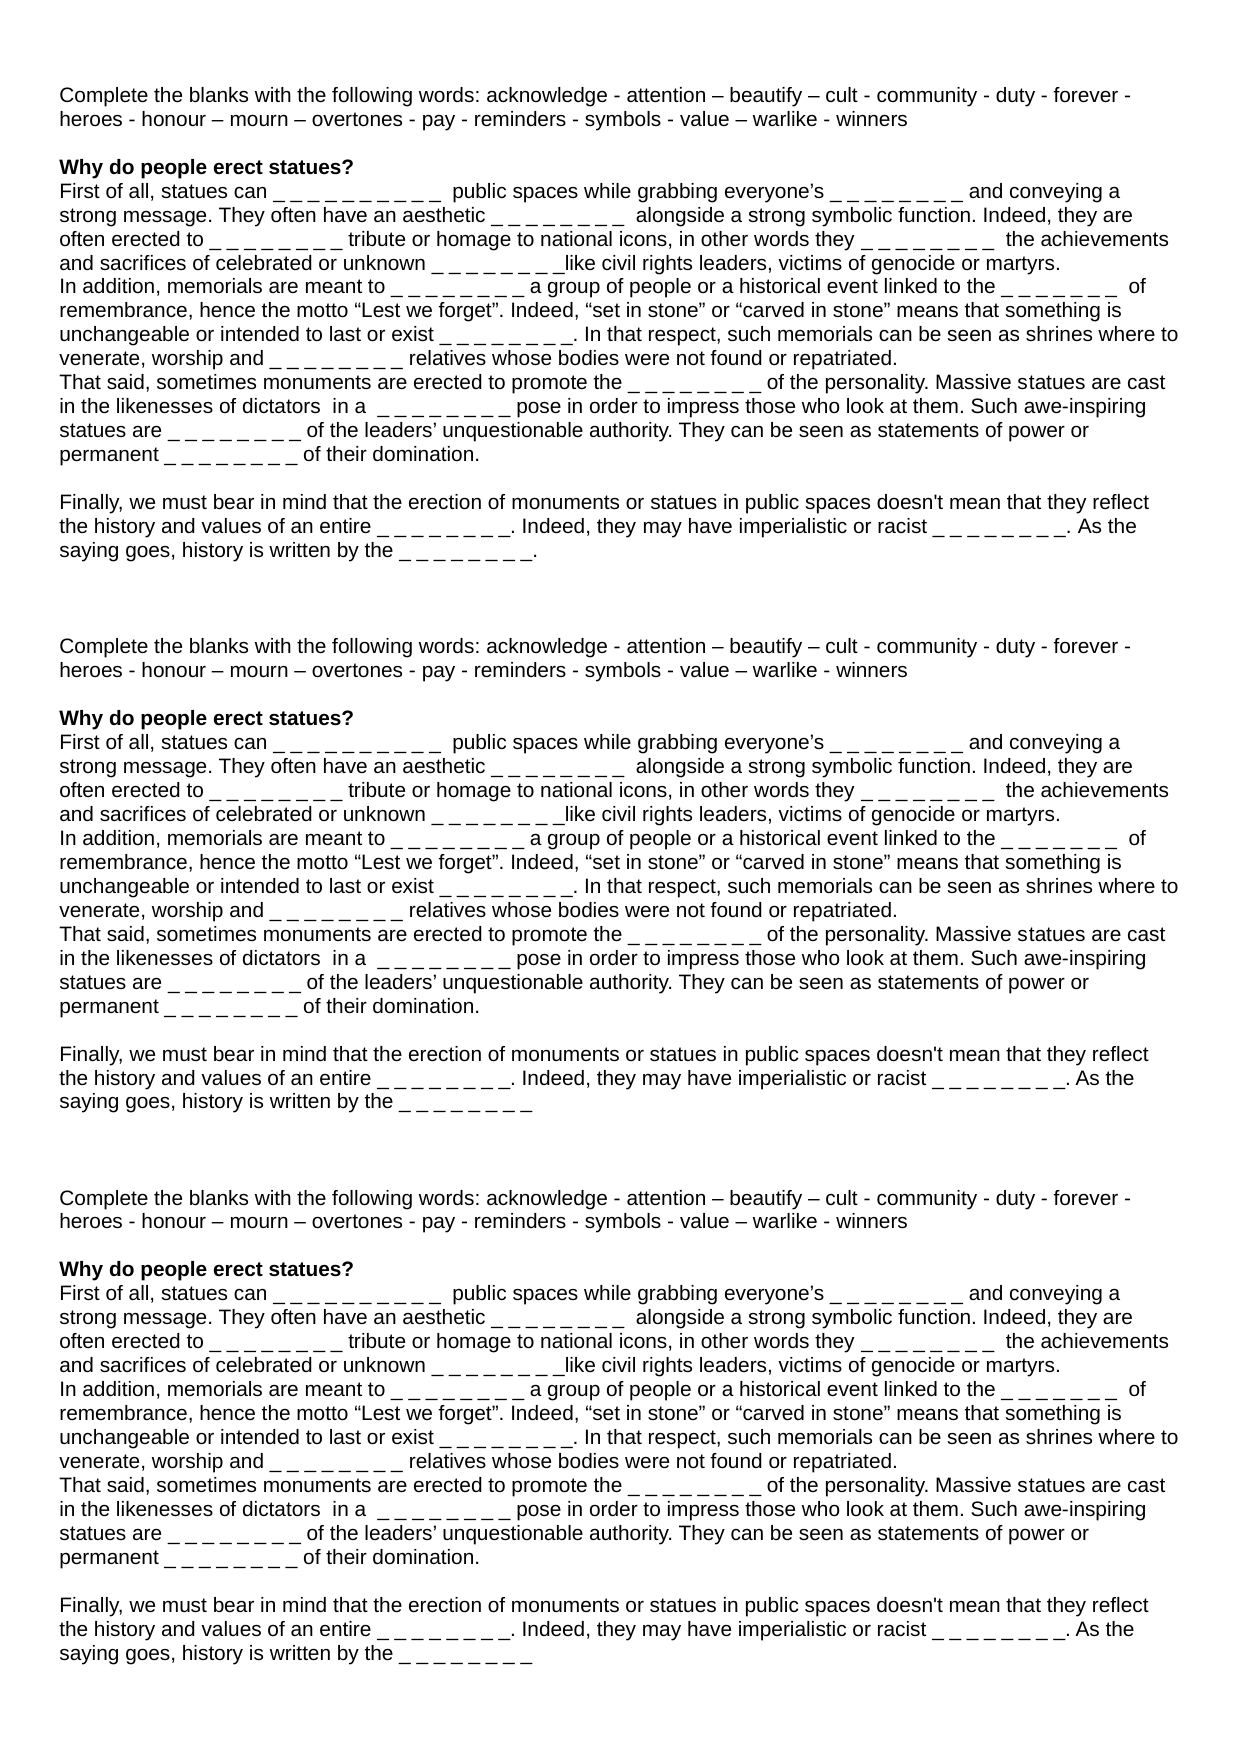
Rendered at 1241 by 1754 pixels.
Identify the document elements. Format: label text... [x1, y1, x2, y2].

text That said, sometimes monuments are erected to promote the _ _ _ _ _ _ _ _ of the personality. Massive statues are cast in the likenesses of dictators in a _ _ _ _ _ _ _ _ pose in order to impress those who look at them. Such awe-inspiring statues are _ _ _ _ _ _ _ _ of the leaders’ unquestionable authority. They can be seen as statements of power or permanent _ _ _ _ _ _ _ _ of their domination. [59, 922, 1181, 1017]
text First of all, statues can _ _ _ _ _ _ _ _ _ _ public spaces while grabbing everyone’s _ _ _ _ _ _ _ _ and conveying a strong message. They often have an aesthetic _ _ _ _ _ _ _ _ alongside a strong symbolic function. Indeed, they are often erected to _ _ _ _ _ _ _ _ tribute or homage to national icons, in other words they _ _ _ _ _ _ _ _ the achievements and sacrifices of celebrated or unknown _ _ _ _ _ _ _ _like civil rights leaders, victims of genocide or martyrs. In addition, memorials are meant to _ _ _ _ _ _ _ _ a group of people or a historical event linked to the _ _ _ _ _ _ _ of remembrance, hence the motto “Lest we forget”. Indeed, “set in stone” or “carved in stone” means that something is unchangeable or intended to last or exist _ _ _ _ _ _ _ _. In that respect, such memorials can be seen as shrines where to venerate, worship and _ _ _ _ _ _ _ _ relatives whose bodies were not found or repatriated. [59, 730, 1181, 922]
text Complete the blanks with the following words: acknowledge - attention – beautify – cult - community - duty - forever - heroes - honour – mourn – overtones - pay - reminders - symbols - value – warlike - winners Why do people erect statues? [59, 634, 1181, 730]
text That said, sometimes monuments are erected to promote the _ _ _ _ _ _ _ _ of the personality. Massive statues are cast in the likenesses of dictators in a _ _ _ _ _ _ _ _ pose in order to impress those who look at them. Such awe-inspiring statues are _ _ _ _ _ _ _ _ of the leaders’ unquestionable authority. They can be seen as statements of power or permanent _ _ _ _ _ _ _ _ of their domination. [59, 1473, 1181, 1569]
text First of all, statues can _ _ _ _ _ _ _ _ _ _ public spaces while grabbing everyone’s _ _ _ _ _ _ _ _ and conveying a strong message. They often have an aesthetic _ _ _ _ _ _ _ _ alongside a strong symbolic function. Indeed, they are often erected to _ _ _ _ _ _ _ _ tribute or homage to national icons, in other words they _ _ _ _ _ _ _ _ the achievements and sacrifices of celebrated or unknown _ _ _ _ _ _ _ _like civil rights leaders, victims of genocide or martyrs. In addition, memorials are meant to _ _ _ _ _ _ _ _ a group of people or a historical event linked to the _ _ _ _ _ _ _ of remembrance, hence the motto “Lest we forget”. Indeed, “set in stone” or “carved in stone” means that something is unchangeable or intended to last or exist _ _ _ _ _ _ _ _. In that respect, such memorials can be seen as shrines where to venerate, worship and _ _ _ _ _ _ _ _ relatives whose bodies were not found or repatriated. [59, 178, 1181, 370]
text Complete the blanks with the following words: acknowledge - attention – beautify – cult - community - duty - forever - heroes - honour – mourn – overtones - pay - reminders - symbols - value – warlike - winners Why do people erect statues? [59, 83, 1181, 178]
text First of all, statues can _ _ _ _ _ _ _ _ _ _ public spaces while grabbing everyone’s _ _ _ _ _ _ _ _ and conveying a strong message. They often have an aesthetic _ _ _ _ _ _ _ _ alongside a strong symbolic function. Indeed, they are often erected to _ _ _ _ _ _ _ _ tribute or homage to national icons, in other words they _ _ _ _ _ _ _ _ the achievements and sacrifices of celebrated or unknown _ _ _ _ _ _ _ _like civil rights leaders, victims of genocide or martyrs. In addition, memorials are meant to _ _ _ _ _ _ _ _ a group of people or a historical event linked to the _ _ _ _ _ _ _ of remembrance, hence the motto “Lest we forget”. Indeed, “set in stone” or “carved in stone” means that something is unchangeable or intended to last or exist _ _ _ _ _ _ _ _. In that respect, such memorials can be seen as shrines where to venerate, worship and _ _ _ _ _ _ _ _ relatives whose bodies were not found or repatriated. [59, 1281, 1181, 1473]
text That said, sometimes monuments are erected to promote the _ _ _ _ _ _ _ _ of the personality. Massive statues are cast in the likenesses of dictators in a _ _ _ _ _ _ _ _ pose in order to impress those who look at them. Such awe-inspiring statues are _ _ _ _ _ _ _ _ of the leaders’ unquestionable authority. They can be seen as statements of power or permanent _ _ _ _ _ _ _ _ of their domination. [59, 370, 1181, 466]
text Finally, we must bear in mind that the erection of monuments or statues in public spaces doesn't mean that they reflect the history and values of an entire _ _ _ _ _ _ _ _. Indeed, they may have imperialistic or racist _ _ _ _ _ _ _ _. As the saying goes, history is written by the _ _ _ _ _ _ _ _ [59, 1041, 1181, 1137]
text Complete the blanks with the following words: acknowledge - attention – beautify – cult - community - duty - forever - heroes - honour – mourn – overtones - pay - reminders - symbols - value – warlike - winners Why do people erect statues? [59, 1185, 1181, 1281]
text Finally, we must bear in mind that the erection of monuments or statues in public spaces doesn't mean that they reflect the history and values of an entire _ _ _ _ _ _ _ _. Indeed, they may have imperialistic or racist _ _ _ _ _ _ _ _. As the saying goes, history is written by the _ _ _ _ _ _ _ _ [59, 1593, 1181, 1689]
text Finally, we must bear in mind that the erection of monuments or statues in public spaces doesn't mean that they reflect the history and values of an entire _ _ _ _ _ _ _ _. Indeed, they may have imperialistic or racist _ _ _ _ _ _ _ _. As the saying goes, history is written by the _ _ _ _ _ _ _ _. [59, 490, 1181, 586]
